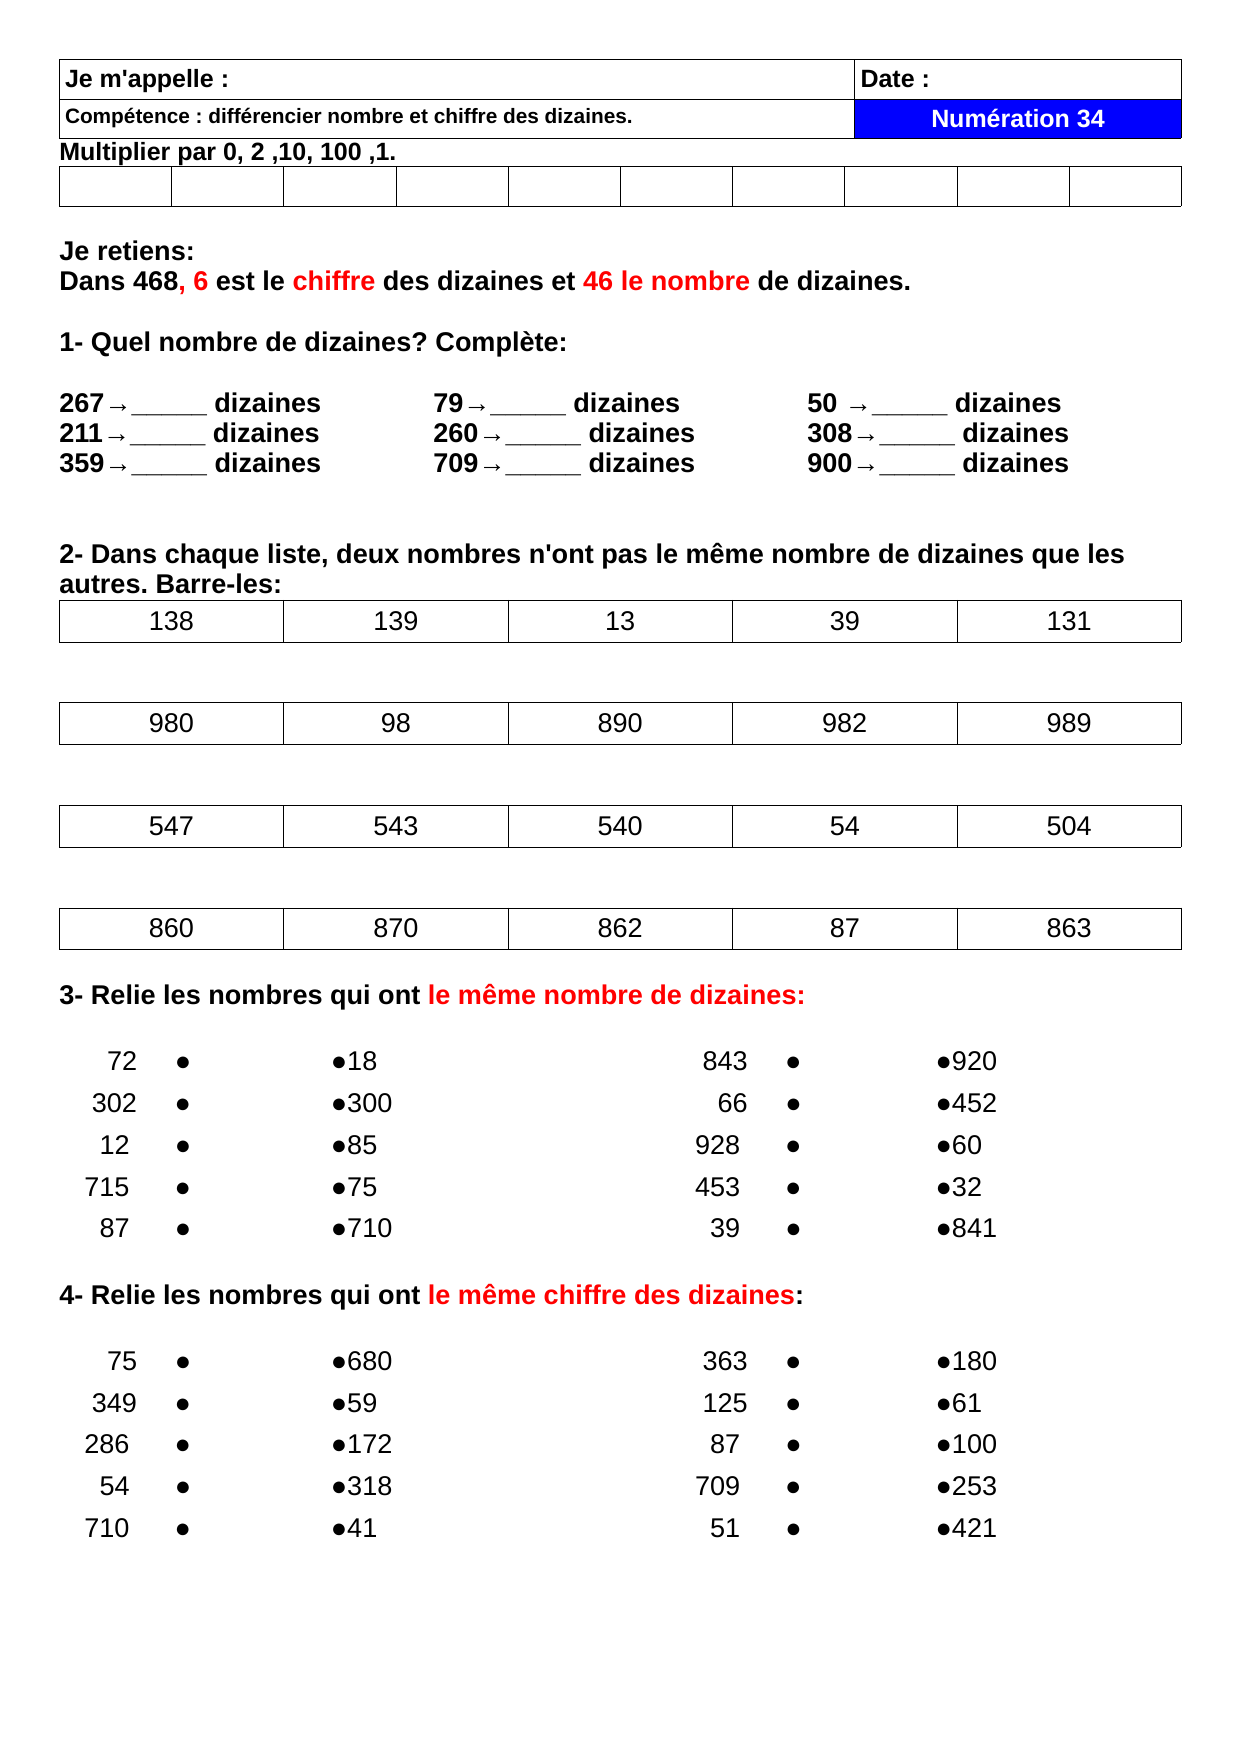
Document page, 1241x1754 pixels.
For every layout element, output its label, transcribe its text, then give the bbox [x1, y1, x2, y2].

text 308→_____ dizaines [807, 418, 1181, 448]
table_cell ●172 [325, 1424, 620, 1466]
table_cell 709 ● [620, 1466, 807, 1507]
table_header 13 [509, 601, 732, 642]
table_header 980 [60, 703, 283, 744]
table_header 862 [509, 909, 732, 949]
table_header 860 [60, 909, 283, 949]
table_cell ●75 [325, 1166, 620, 1207]
table_header 363 ● [620, 1340, 807, 1382]
table_header 540 [509, 806, 732, 847]
table_cell ●32 [930, 1166, 1181, 1207]
table_cell 302 ● [59, 1082, 196, 1124]
table_header 547 [60, 806, 283, 847]
table_cell [807, 1166, 929, 1207]
table_cell [196, 1382, 325, 1424]
table_header ●920 [930, 1040, 1181, 1082]
table_header 504 [958, 806, 1181, 847]
table_cell 125 ● [620, 1382, 807, 1424]
table_header 139 [284, 601, 508, 642]
table_cell ●300 [325, 1082, 620, 1124]
table_header [509, 167, 620, 206]
table_header [196, 1040, 325, 1082]
table_cell [196, 1466, 325, 1507]
table_header 989 [958, 703, 1181, 744]
table_cell ●100 [930, 1424, 1181, 1466]
table_cell 715 ● [59, 1166, 196, 1207]
table_cell ●41 [325, 1507, 620, 1549]
text Dans 468, 6 est le chiffre des dizaines et 46 le nombre de dizaines. [59, 266, 1181, 297]
table_header 870 [284, 909, 508, 949]
table_header 982 [733, 703, 957, 744]
table_header 54 [733, 806, 957, 847]
table_cell ●85 [325, 1124, 620, 1166]
table_cell [807, 1382, 929, 1424]
text 2- Dans chaque liste, deux nombres n'ont pas le même nombre de dizaines que les autres. Barre-les: [59, 539, 1181, 600]
table_header [621, 167, 732, 206]
table_cell [807, 1424, 929, 1466]
table_cell 286 ● [59, 1424, 196, 1466]
text Je retiens: [59, 236, 1181, 266]
table_header [196, 1340, 325, 1382]
text 79→_____ dizaines [433, 387, 807, 418]
table_cell Numération 34 [855, 100, 1181, 138]
table_cell [196, 1082, 325, 1124]
table_header 890 [509, 703, 732, 744]
table_header [1070, 167, 1181, 206]
table_cell 39 ● [620, 1208, 807, 1249]
table_header 843 ● [620, 1040, 807, 1082]
text 900→_____ dizaines [807, 448, 1181, 478]
table_cell 87 ● [620, 1424, 807, 1466]
table_cell ●60 [930, 1124, 1181, 1166]
table_header 39 [733, 601, 957, 642]
text 50 →_____ dizaines [807, 387, 1181, 418]
text 211→_____ dizaines [59, 418, 433, 448]
text 1- Quel nombre de dizaines? Complète: [59, 327, 1181, 357]
table_header [284, 167, 396, 206]
table_header 543 [284, 806, 508, 847]
table_cell 928 ● [620, 1124, 807, 1166]
table_cell [807, 1082, 929, 1124]
text 3- Relie les nombres qui ont le même nombre de dizaines: [59, 980, 1181, 1010]
table_cell ●61 [930, 1382, 1181, 1424]
text 260→_____ dizaines [433, 418, 807, 448]
table_cell [807, 1507, 929, 1549]
table_cell 87 ● [59, 1208, 196, 1249]
table_header [807, 1040, 929, 1082]
table_cell [807, 1466, 929, 1507]
table_cell [196, 1208, 325, 1249]
table_cell ●421 [930, 1507, 1181, 1549]
text 359→_____ dizaines [59, 448, 433, 478]
table_header Je m'appelle : [60, 60, 854, 98]
table_header [807, 1340, 929, 1382]
table_header ●680 [325, 1340, 620, 1382]
table_header 863 [958, 909, 1181, 949]
table_cell 710 ● [59, 1507, 196, 1549]
table_header [172, 167, 283, 206]
table_header [958, 167, 1069, 206]
table_cell [196, 1124, 325, 1166]
table_header ●180 [930, 1340, 1181, 1382]
table_header 72 ● [59, 1040, 196, 1082]
table_cell Compétence : différencier nombre et chiffre des dizaines. [60, 100, 854, 138]
table_cell 12 ● [59, 1124, 196, 1166]
table_header ●18 [325, 1040, 620, 1082]
table_header Date : [855, 60, 1181, 98]
table_header [845, 167, 957, 206]
table_cell [807, 1124, 929, 1166]
table_cell ●59 [325, 1382, 620, 1424]
table_cell 349 ● [59, 1382, 196, 1424]
table_cell [196, 1166, 325, 1207]
table_header 87 [733, 909, 957, 949]
table_cell ●253 [930, 1466, 1181, 1507]
table_cell 453 ● [620, 1166, 807, 1207]
table_cell ●318 [325, 1466, 620, 1507]
table_header 131 [958, 601, 1181, 642]
table_header 98 [284, 703, 508, 744]
table_cell [807, 1208, 929, 1249]
table_header [397, 167, 508, 206]
table_cell 51 ● [620, 1507, 807, 1549]
table_header [60, 167, 171, 206]
text Multiplier par 0, 2 ,10, 100 ,1. [59, 139, 1181, 166]
table_cell [196, 1507, 325, 1549]
table_cell ●841 [930, 1208, 1181, 1249]
table_cell ●710 [325, 1208, 620, 1249]
text 4- Relie les nombres qui ont le même chiffre des dizaines: [59, 1279, 1181, 1310]
table_cell 54 ● [59, 1466, 196, 1507]
table_cell [196, 1424, 325, 1466]
text 709→_____ dizaines [433, 448, 807, 478]
table_header 75 ● [59, 1340, 196, 1382]
table_header [733, 167, 844, 206]
text 267→_____ dizaines [59, 387, 433, 418]
table_cell 66 ● [620, 1082, 807, 1124]
table_cell ●452 [930, 1082, 1181, 1124]
table_header 138 [60, 601, 283, 642]
